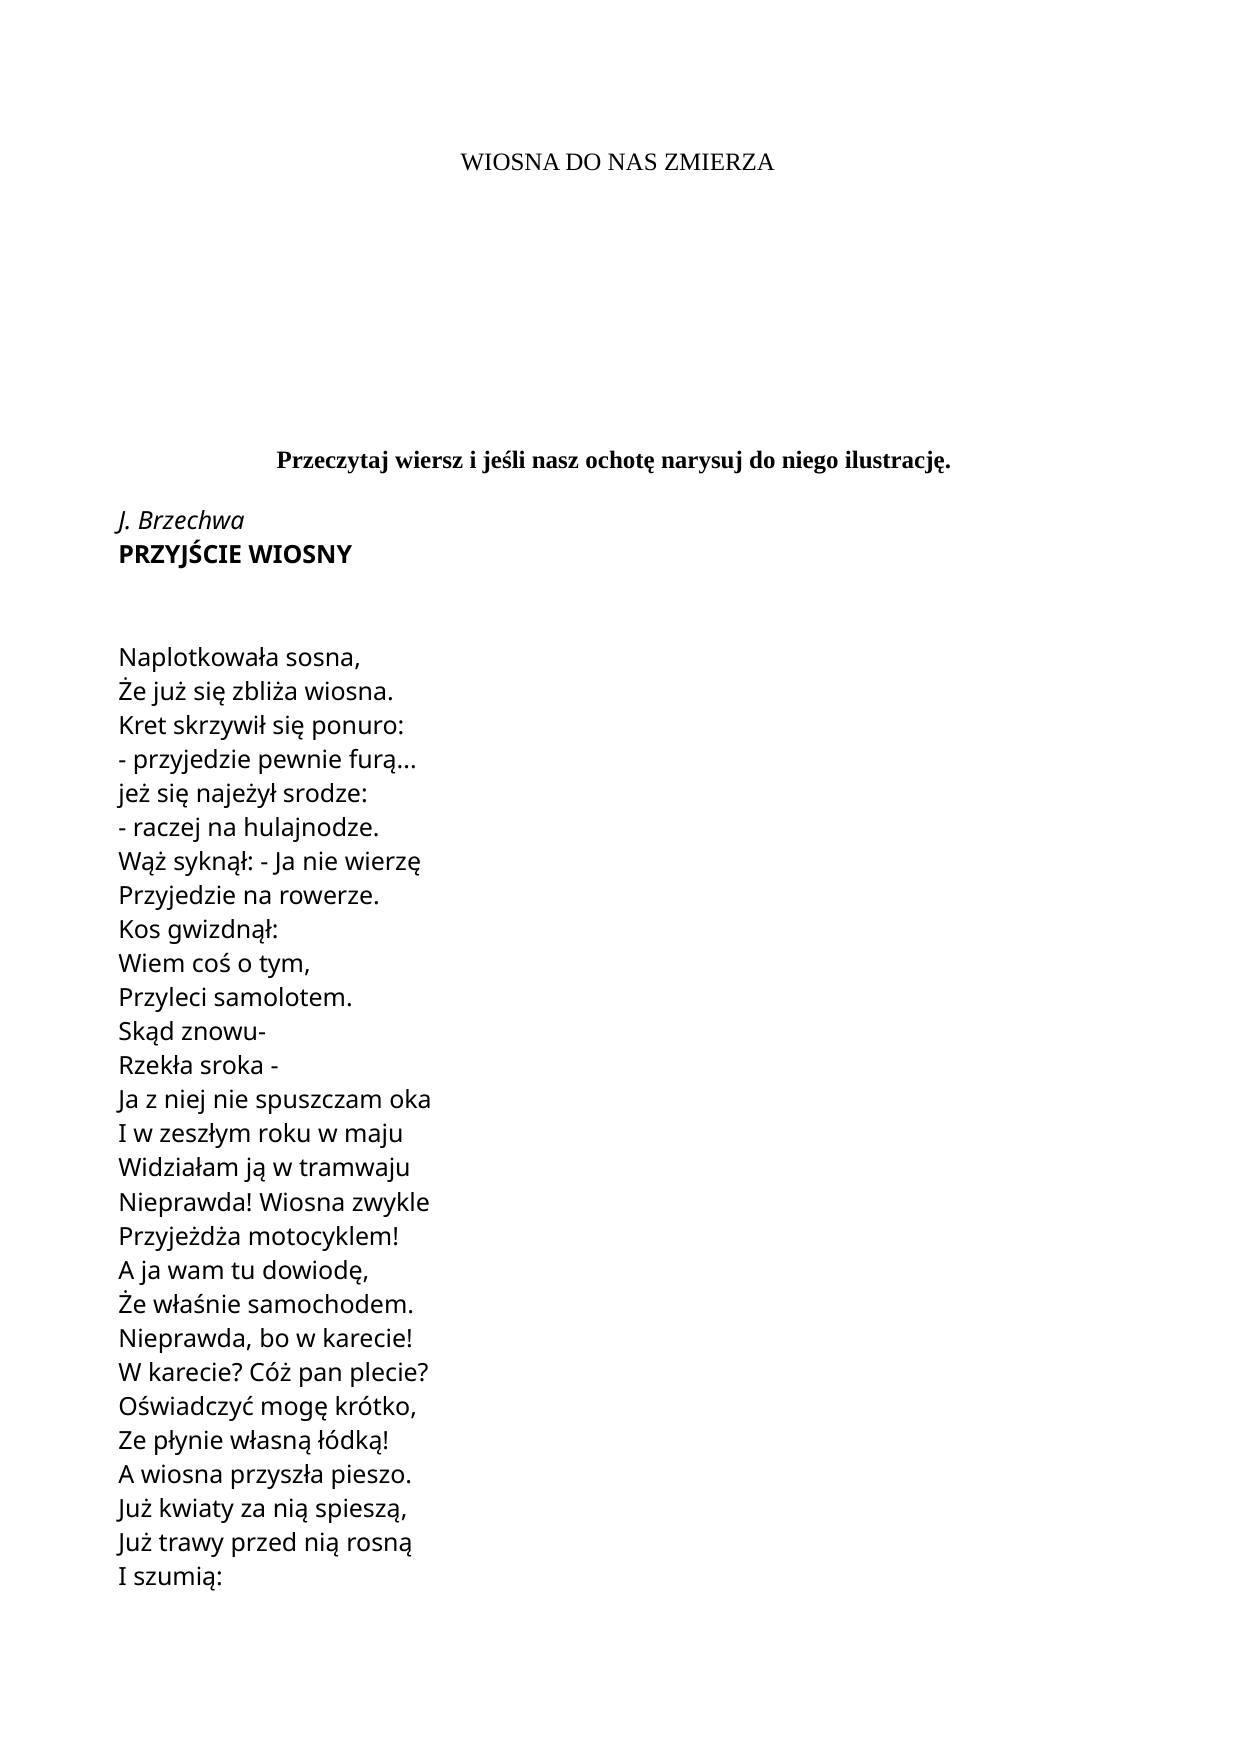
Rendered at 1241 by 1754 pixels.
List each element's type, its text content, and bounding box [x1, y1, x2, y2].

text J. Brzechwa [118, 503, 1122, 537]
text Naplotkowała sosna, Że już się zbliża wiosna. Kret skrzywił się ponuro: - przyjedzie pewnie furą... jeż się najeżył srodze: - raczej na hulajnodze. Wąż syknął: - Ja nie wierzę Przyjedzie na rowerze. Kos gwizdnął: Wiem coś o tym, Przyleci samolotem. Skąd znowu- Rzekła sroka - Ja z niej nie spuszczam oka I w zeszłym roku w maju Widziałam ją w tramwaju Nieprawda! Wiosna zwykle Przyjeżdża motocyklem! A ja wam tu dowiodę, Że właśnie samochodem. Nieprawda, bo w karecie! W karecie? Cóż pan plecie? Oświadczyć mogę krótko, Ze płynie własną łódką! A wiosna przyszła pieszo. Już kwiaty za nią spieszą, Już trawy przed nią rosną I szumią: [118, 571, 1122, 1593]
text Przeczytaj wiersz i jeśli nasz ochotę narysuj do niego ilustrację. [118, 445, 1122, 474]
text PRZYJŚCIE WIOSNY [118, 537, 1122, 571]
text WIOSNA DO NAS ZMIERZA [118, 147, 1122, 176]
